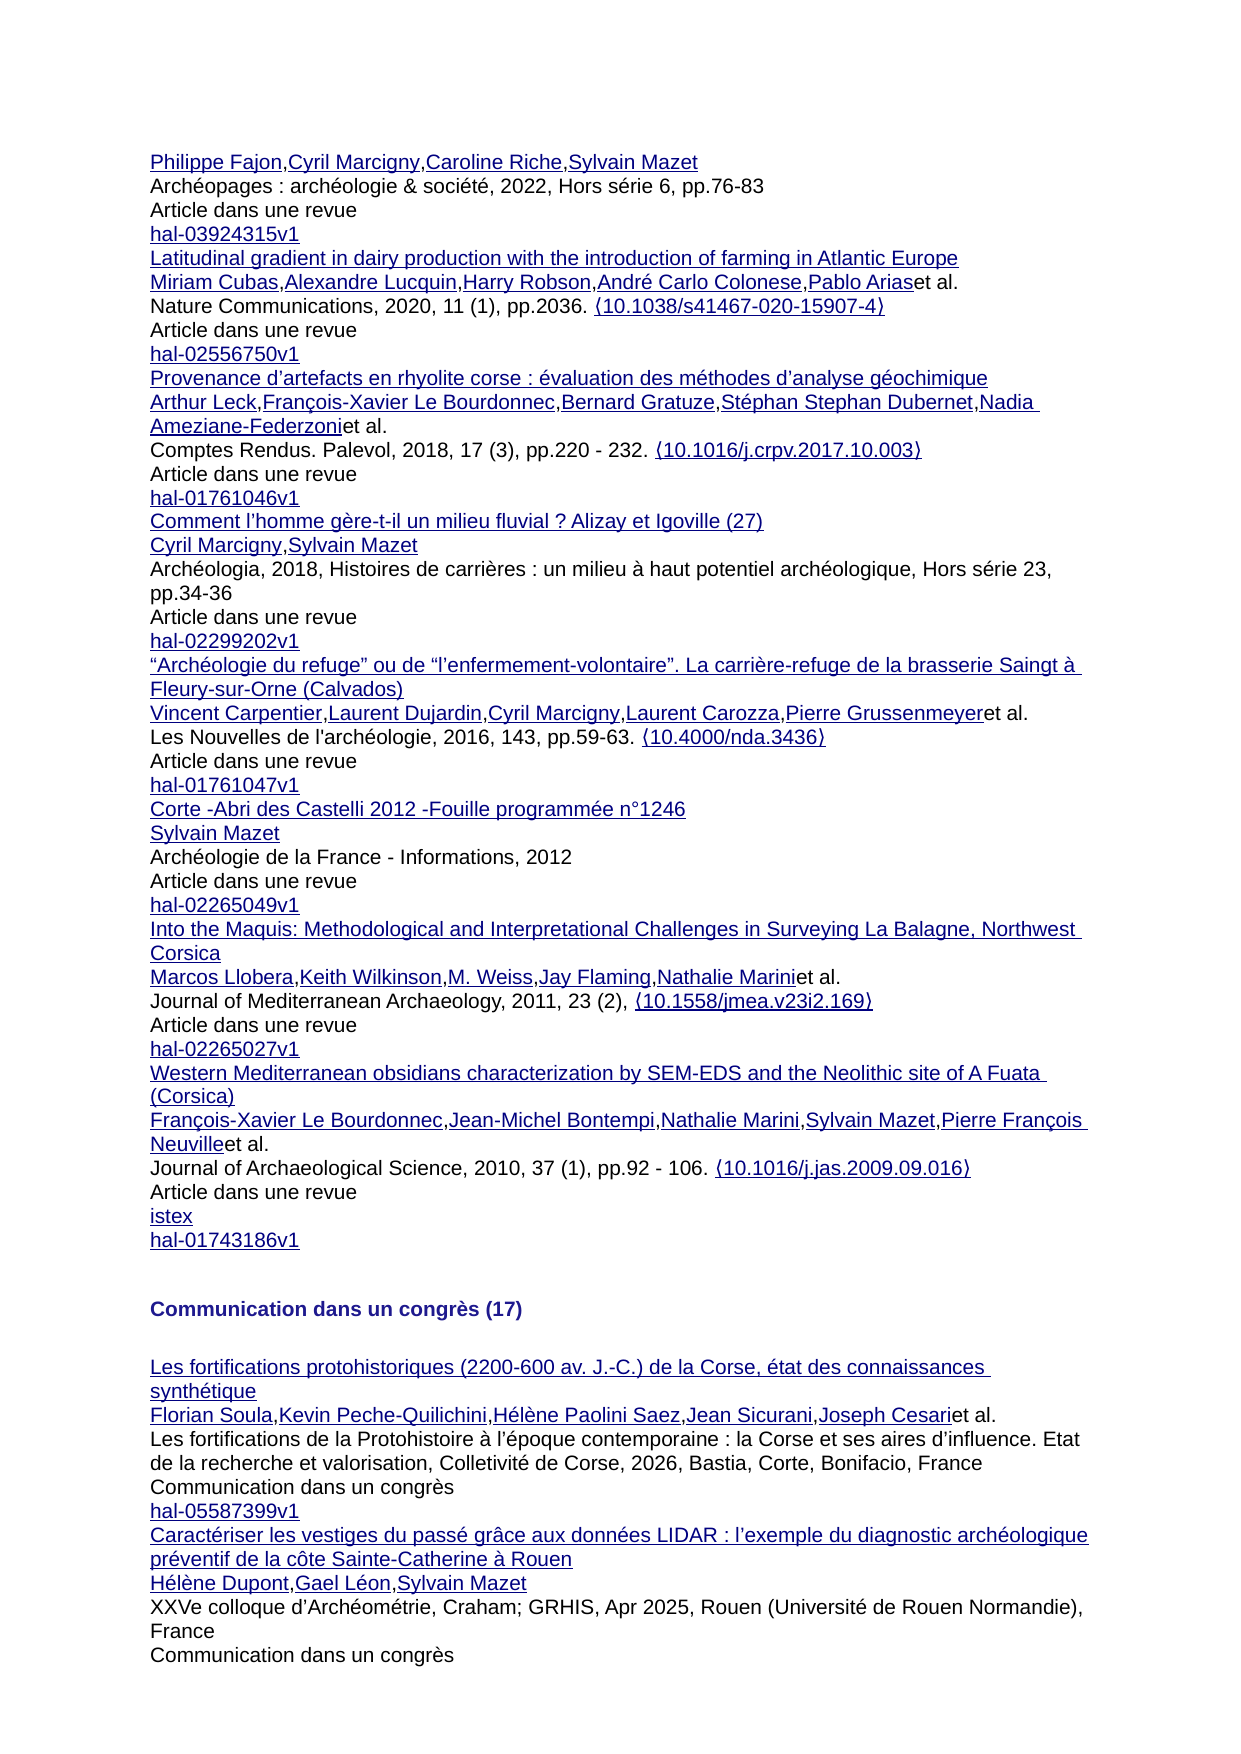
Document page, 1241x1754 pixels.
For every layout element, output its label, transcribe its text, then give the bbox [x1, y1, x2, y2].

subtitle Communication dans un congrès (17) [150, 1297, 1090, 1321]
table_cell Philippe Fajon,Cyril Marcigny,Caroline Riche,Sylvain Mazet Archéopages : archéologie & société, 2022, Hors série 6, pp.76-83 Article dans une revue hal-03924315v1 [150, 150, 1090, 246]
table_cell Corte -Abri des Castelli 2012 -Fouille programmée n°1246 Sylvain Mazet Archéologie de la France - Informations, 2012 Article dans une revue hal-02265049v1 [150, 797, 1090, 917]
table_header Les fortifications protohistoriques (2200-600 av. J.-C.) de la Corse, état des connaissances synthétique Florian Soula,Kevin Peche-Quilichini,Hélène Paolini Saez,Jean Sicurani,Joseph Cesariet al. Les fortifications de la Protohistoire à l’époque contemporaine : la Corse et ses aires d’influence. Etat de la recherche et valorisation, Colletivité de Corse, 2026, Bastia, Corte, Bonifacio, France Communication dans un congrès hal-05587399v1 [150, 1355, 1090, 1523]
table_cell Comment l’homme gère-t-il un milieu fluvial ? Alizay et Igoville (27) Cyril Marcigny,Sylvain Mazet Archéologia, 2018, Histoires de carrières : un milieu à haut potentiel archéologique, Hors série 23, pp.34-36 Article dans une revue hal-02299202v1 [150, 509, 1090, 653]
table_cell Latitudinal gradient in dairy production with the introduction of farming in Atlantic Europe Miriam Cubas,Alexandre Lucquin,Harry Robson,André Carlo Colonese,Pablo Ariaset al. Nature Communications, 2020, 11 (1), pp.2036. ⟨10.1038/s41467-020-15907-4⟩ Article dans une revue hal-02556750v1 [150, 246, 1090, 366]
table_cell Into the Maquis: Methodological and Interpretational Challenges in Surveying La Balagne, Northwest Corsica Marcos Llobera,Keith Wilkinson,M. Weiss,Jay Flaming,Nathalie Mariniet al. Journal of Mediterranean Archaeology, 2011, 23 (2), ⟨10.1558/jmea.v23i2.169⟩ Article dans une revue hal-02265027v1 [150, 917, 1090, 1060]
table_cell Caractériser les vestiges du passé grâce aux données LIDAR : l’exemple du diagnostic archéologique préventif de la côte Sainte-Catherine à Rouen Hélène Dupont,Gael Léon,Sylvain Mazet XXVe colloque d’Archéométrie, Craham; GRHIS, Apr 2025, Rouen (Université de Rouen Normandie), France Communication dans un congrès [150, 1523, 1090, 1667]
table_cell Provenance d’artefacts en rhyolite corse : évaluation des méthodes d’analyse géochimique Arthur Leck,François-Xavier Le Bourdonnec,Bernard Gratuze,Stéphan Stephan Dubernet,Nadia Ameziane-Federzoniet al. Comptes Rendus. Palevol, 2018, 17 (3), pp.220 - 232. ⟨10.1016/j.crpv.2017.10.003⟩ Article dans une revue hal-01761046v1 [150, 366, 1090, 509]
table_cell “Archéologie du refuge” ou de “l’enfermement-volontaire”. La carrière-refuge de la brasserie Saingt à Fleury-sur-Orne (Calvados) Vincent Carpentier,Laurent Dujardin,Cyril Marcigny,Laurent Carozza,Pierre Grussenmeyeret al. Les Nouvelles de l'archéologie, 2016, 143, pp.59-63. ⟨10.4000/nda.3436⟩ Article dans une revue hal-01761047v1 [150, 653, 1090, 797]
table_cell Western Mediterranean obsidians characterization by SEM-EDS and the Neolithic site of A Fuata (Corsica) François-Xavier Le Bourdonnec,Jean-Michel Bontempi,Nathalie Marini,Sylvain Mazet,Pierre François Neuvilleet al. Journal of Archaeological Science, 2010, 37 (1), pp.92 - 106. ⟨10.1016/j.jas.2009.09.016⟩ Article dans une revue istex hal-01743186v1 [150, 1060, 1090, 1252]
